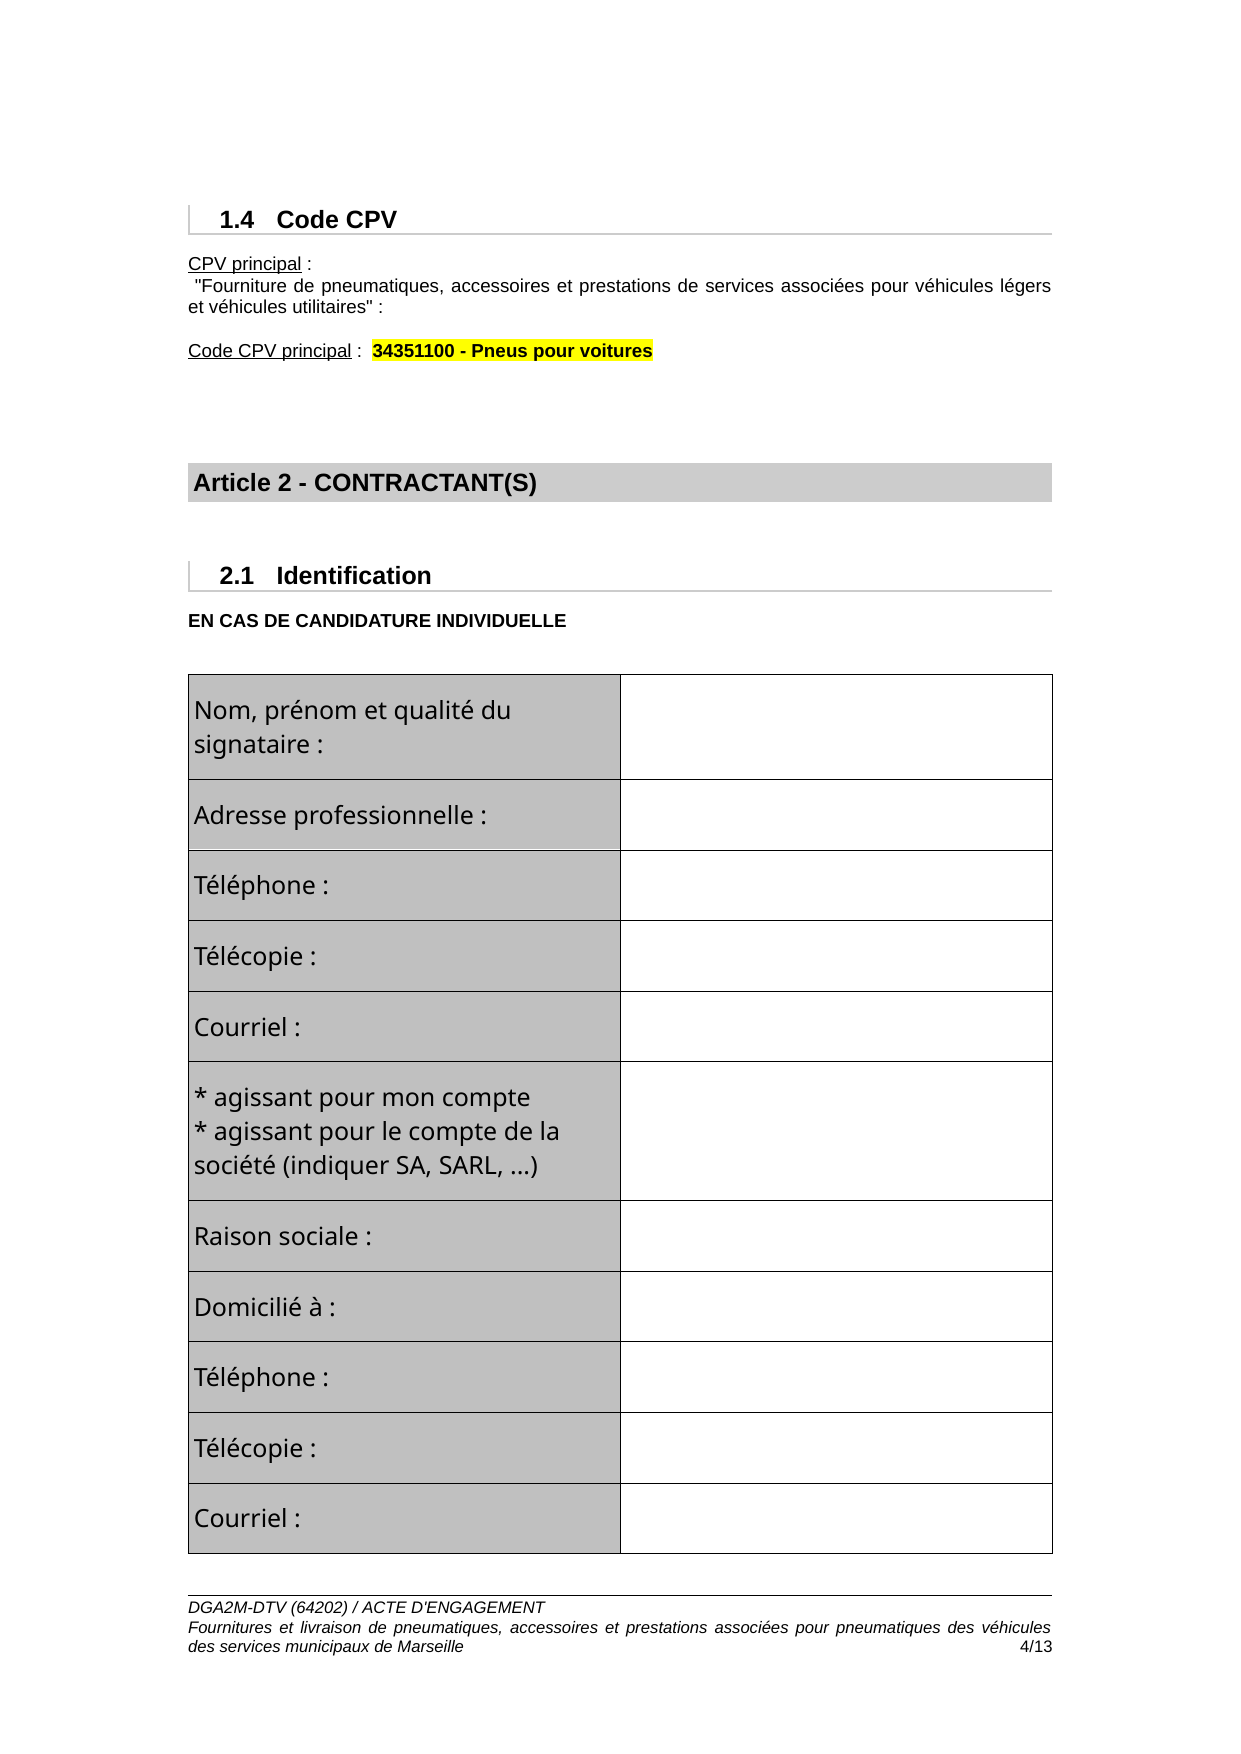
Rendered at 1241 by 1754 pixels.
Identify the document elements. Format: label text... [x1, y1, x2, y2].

text EN CAS DE CANDIDATURE INDIVIDUELLE [188, 609, 1052, 631]
table_cell [621, 992, 1052, 1061]
table_cell * agissant pour mon compte * agissant pour le compte de la société (indiquer SA, SARL, ...) [189, 1062, 620, 1200]
table_cell [621, 1201, 1052, 1271]
text "Fourniture de pneumatiques, accessoires et prestations de services associées pour véhicules légers et véhicules utilitaires" : [188, 275, 1052, 318]
table_cell [621, 1413, 1052, 1483]
text CPV principal : [188, 253, 1052, 275]
table_cell Courriel : [189, 1484, 620, 1553]
table_cell Adresse professionnelle : [189, 780, 620, 849]
table_cell Téléphone : [189, 1342, 620, 1412]
subtitle CONTRACTANT(S) [190, 465, 1050, 500]
table_cell [621, 1342, 1052, 1412]
table_cell [621, 780, 1052, 849]
table_cell Raison sociale : [189, 1201, 620, 1271]
table_cell Téléphone : [189, 851, 620, 920]
table_cell [621, 851, 1052, 920]
table_cell [621, 1062, 1052, 1200]
table_cell [621, 1484, 1052, 1553]
subtitle Code CPV [188, 204, 1052, 233]
table_header [621, 675, 1052, 779]
text Code CPV principal : 34351100 - Pneus pour voitures [188, 339, 1052, 361]
table_header Nom, prénom et qualité du signataire : [189, 675, 620, 779]
table_cell [621, 921, 1052, 991]
table_cell Domicilié à : [189, 1272, 620, 1341]
table_cell Télécopie : [189, 921, 620, 991]
table_cell Courriel : [189, 992, 620, 1061]
table_cell Télécopie : [189, 1413, 620, 1483]
subtitle Identification [190, 561, 1052, 590]
table_cell [621, 1272, 1052, 1341]
